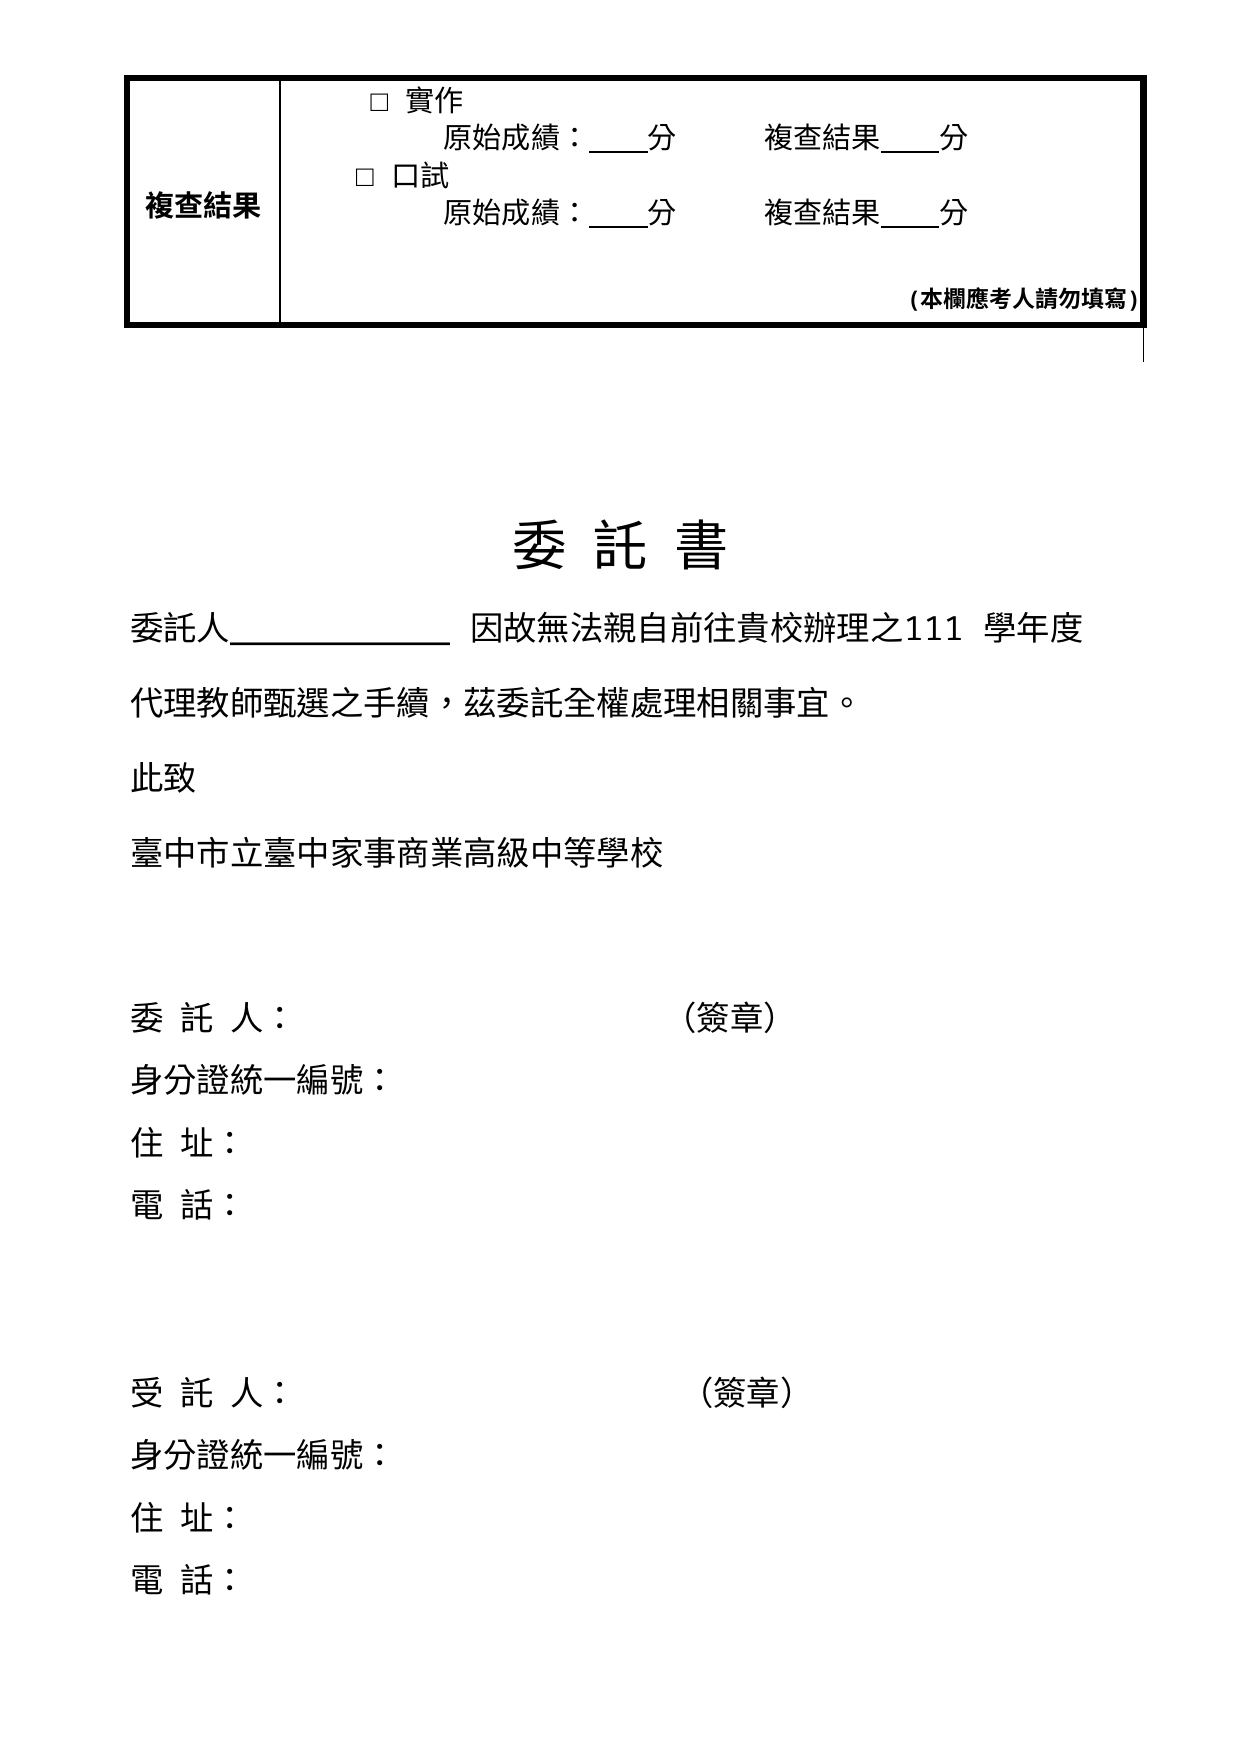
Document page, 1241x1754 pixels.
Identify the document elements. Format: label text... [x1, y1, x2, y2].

text 電 話： [130, 1168, 1110, 1230]
text 身分證統一編號： [130, 1418, 1110, 1480]
table_cell [127, 328, 1143, 362]
table_cell 複查結果 [130, 81, 279, 322]
table_cell □ 實作 原始成績： 分 複查結果 分 □ 口試 原始成績： 分 複查結果 分 (本欄應考人請勿填寫) [281, 81, 1140, 322]
text 電 話： [130, 1543, 1110, 1605]
text 委 託 書 [130, 502, 1110, 581]
text 臺中市立臺中家事商業高級中等學校 [130, 806, 1110, 881]
text 委託人___________ 因故無法親自前往貴校辦理之111 學年度代理教師甄選之手續，茲委託全權處理相關事宜。 [130, 581, 1110, 731]
text 身分證統一編號： [130, 1043, 1110, 1105]
text 委 託 人： （簽章） [130, 980, 1110, 1043]
text 受 託 人： （簽章） [130, 1355, 1110, 1418]
text 住 址： [130, 1480, 1110, 1543]
text 此致 [130, 731, 1110, 806]
text 住 址： [130, 1105, 1110, 1168]
